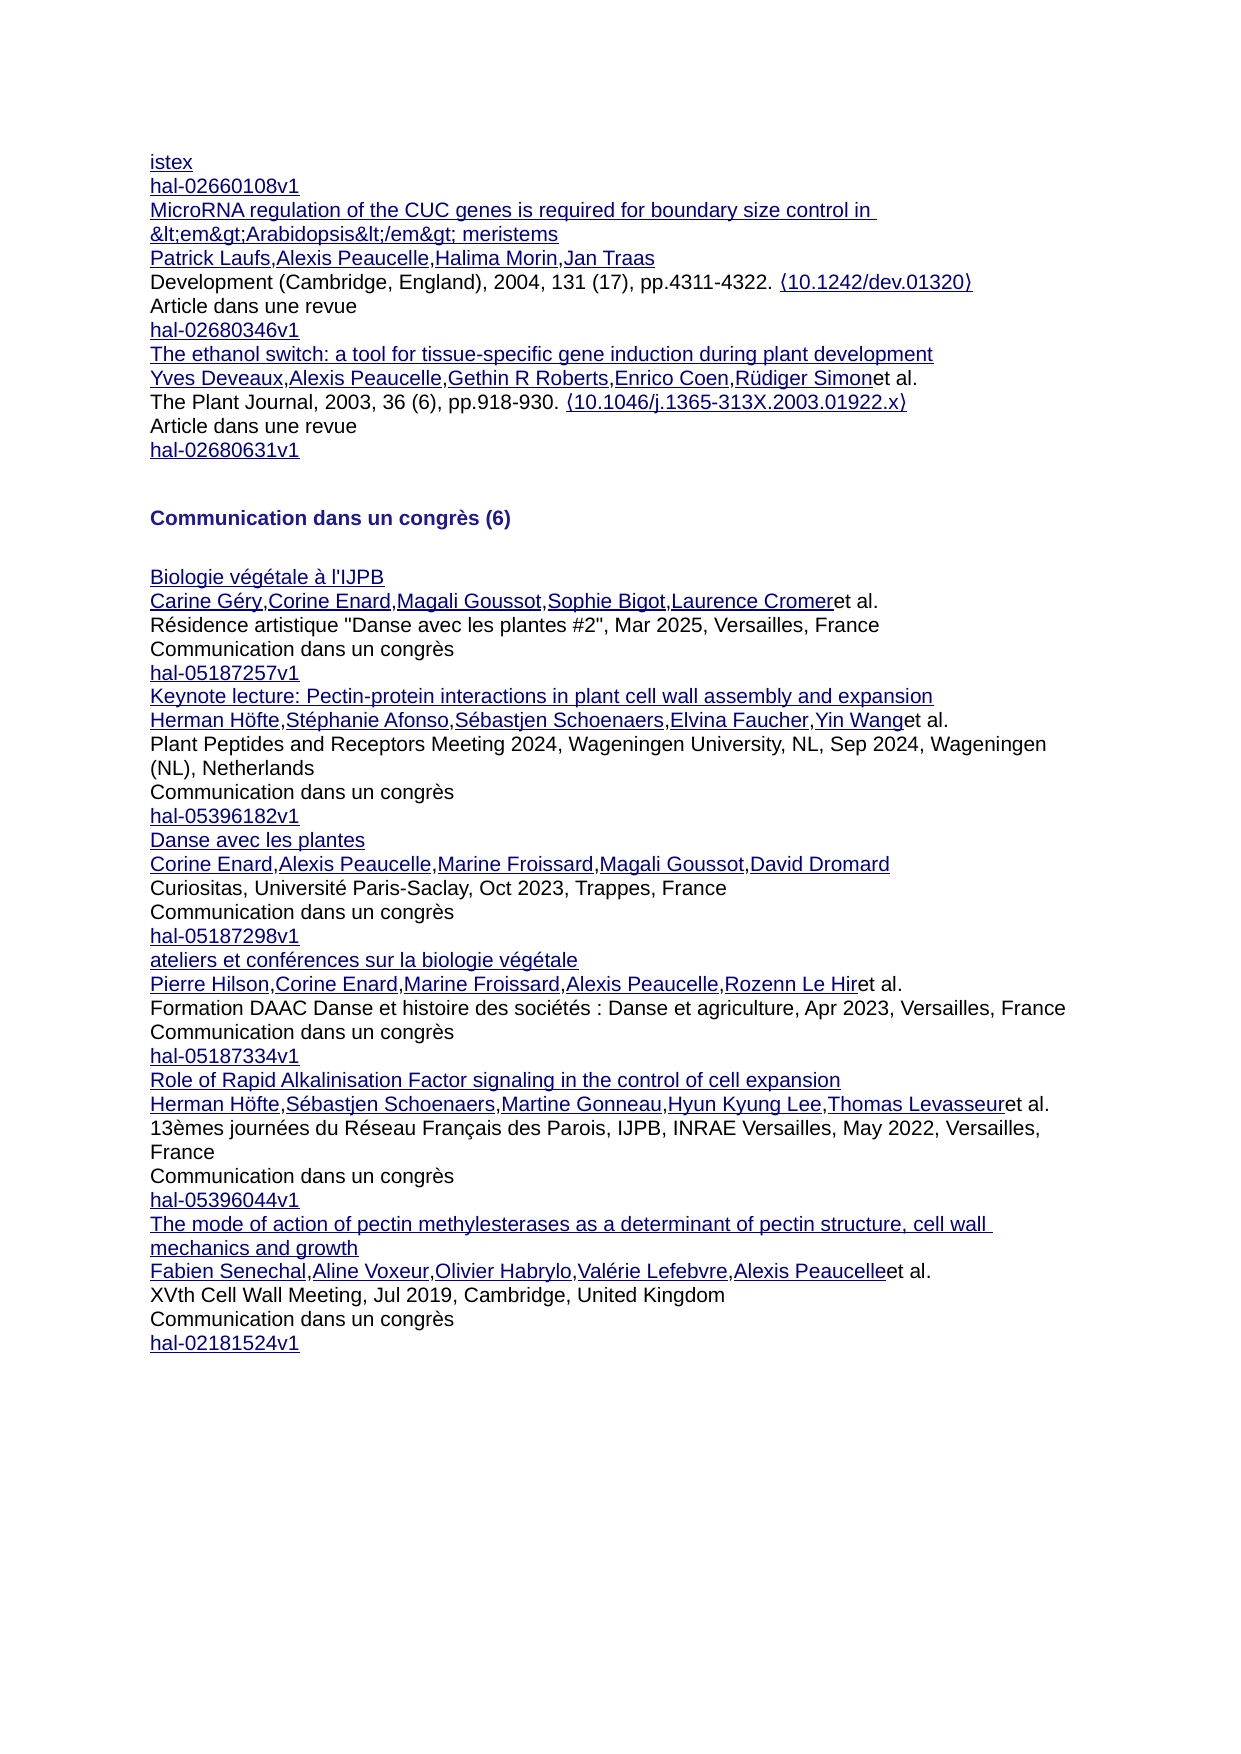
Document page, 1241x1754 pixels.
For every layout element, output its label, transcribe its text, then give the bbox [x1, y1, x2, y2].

table_cell Keynote lecture: Pectin-protein interactions in plant cell wall assembly and expansion Herman Höfte,Stéphanie Afonso,Sébastjen Schoenaers,Elvina Faucher,Yin Wanget al. Plant Peptides and Receptors Meeting 2024, Wageningen University, NL, Sep 2024, Wageningen (NL), Netherlands Communication dans un congrès hal-05396182v1 [150, 684, 1090, 828]
table_cell MicroRNA regulation of the CUC genes is required for boundary size control in &lt;em&gt;Arabidopsis&lt;/em&gt; meristems Patrick Laufs,Alexis Peaucelle,Halima Morin,Jan Traas Development (Cambridge, England), 2004, 131 (17), pp.4311-4322. ⟨10.1242/dev.01320⟩ Article dans une revue hal-02680346v1 [150, 198, 1090, 342]
subtitle Communication dans un congrès (6) [150, 506, 1090, 530]
table_cell Role of Rapid Alkalinisation Factor signaling in the control of cell expansion Herman Höfte,Sébastjen Schoenaers,Martine Gonneau,Hyun Kyung Lee,Thomas Levasseuret al. 13èmes journées du Réseau Français des Parois, IJPB, INRAE Versailles, May 2022, Versailles, France Communication dans un congrès hal-05396044v1 [150, 1068, 1090, 1211]
table_cell ateliers et conférences sur la biologie végétale Pierre Hilson,Corine Enard,Marine Froissard,Alexis Peaucelle,Rozenn Le Hiret al. Formation DAAC Danse et histoire des sociétés : Danse et agriculture, Apr 2023, Versailles, France Communication dans un congrès hal-05187334v1 [150, 948, 1090, 1068]
table_header Biologie végétale à l'IJPB Carine Géry,Corine Enard,Magali Goussot,Sophie Bigot,Laurence Cromeret al. Résidence artistique "Danse avec les plantes #2", Mar 2025, Versailles, France Communication dans un congrès hal-05187257v1 [150, 565, 1090, 684]
table_cell The mode of action of pectin methylesterases as a determinant of pectin structure, cell wall mechanics and growth Fabien Senechal,Aline Voxeur,Olivier Habrylo,Valérie Lefebvre,Alexis Peaucelleet al. XVth Cell Wall Meeting, Jul 2019, Cambridge, United Kingdom Communication dans un congrès hal-02181524v1 [150, 1211, 1090, 1355]
table_cell The ethanol switch: a tool for tissue-specific gene induction during plant development Yves Deveaux,Alexis Peaucelle,Gethin R Roberts,Enrico Coen,Rüdiger Simonet al. The Plant Journal, 2003, 36 (6), pp.918-930. ⟨10.1046/j.1365-313X.2003.01922.x⟩ Article dans une revue hal-02680631v1 [150, 342, 1090, 461]
table_cell istex hal-02660108v1 [150, 150, 1090, 198]
table_cell Danse avec les plantes Corine Enard,Alexis Peaucelle,Marine Froissard,Magali Goussot,David Dromard Curiositas, Université Paris-Saclay, Oct 2023, Trappes, France Communication dans un congrès hal-05187298v1 [150, 828, 1090, 948]
